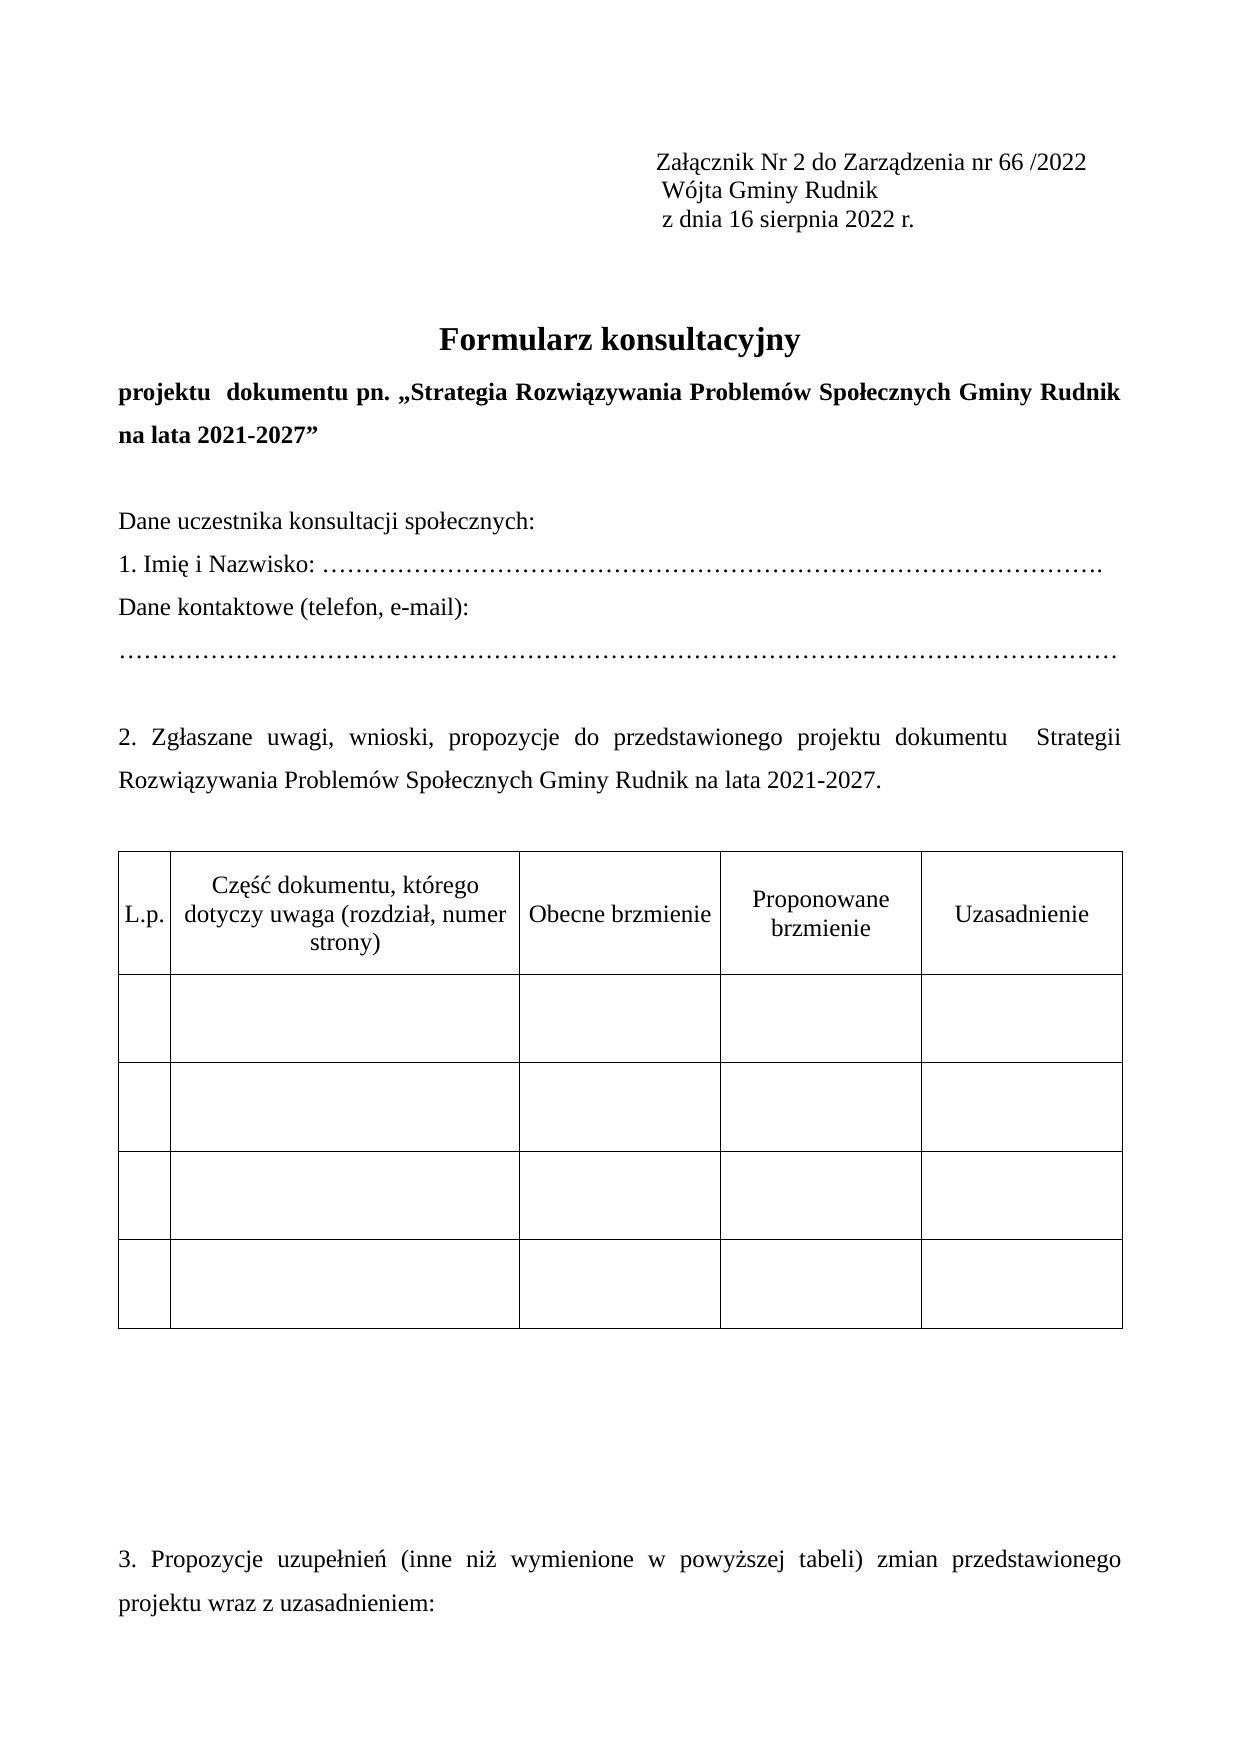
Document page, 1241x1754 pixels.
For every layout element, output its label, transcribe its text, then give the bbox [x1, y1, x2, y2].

text 2. Zgłaszane uwagi, wnioski, propozycje do przedstawionego projektu dokumentu Strategii Rozwiązywania Problemów Społecznych Gminy Rudnik na lata 2021-2027. [118, 722, 1122, 794]
table_cell [171, 1240, 519, 1328]
text 1. Imię i Nazwisko: …………………………………………………………………………………. [118, 549, 1122, 578]
text projektu dokumentu pn. „Strategia Rozwiązywania Problemów Społecznych Gminy Rudnik na lata 2021-2027” [118, 377, 1122, 449]
table_cell [119, 975, 170, 1062]
table_cell [520, 975, 720, 1062]
table_cell [922, 975, 1122, 1062]
table_cell [119, 1240, 170, 1328]
table_cell [520, 1240, 720, 1328]
table_cell [922, 1063, 1122, 1151]
table_cell [520, 1063, 720, 1151]
table_cell [171, 975, 519, 1062]
table_header Obecne brzmienie [520, 852, 720, 974]
text ………………………………………………………………………………………………………… [118, 636, 1122, 664]
table_cell [119, 1063, 170, 1151]
table_cell [721, 1240, 921, 1328]
table_header L.p. [119, 852, 170, 974]
table_cell [721, 975, 921, 1062]
text Formularz konsultacyjny [118, 319, 1122, 358]
table_cell [721, 1152, 921, 1239]
table_header Część dokumentu, którego dotyczy uwaga (rozdział, numer strony) [171, 852, 519, 974]
text Załącznik Nr 2 do Zarządzenia nr 66 /2022 [118, 147, 1122, 176]
table_cell [119, 1152, 170, 1239]
table_cell [922, 1240, 1122, 1328]
table_cell [171, 1063, 519, 1151]
table_cell [721, 1063, 921, 1151]
text Wójta Gminy Rudnik [118, 176, 1122, 204]
table_cell [171, 1152, 519, 1239]
text 3. Propozycje uzupełnień (inne niż wymienione w powyższej tabeli) zmian przedstawionego projektu wraz z uzasadnieniem: [118, 1544, 1122, 1616]
table_cell [922, 1152, 1122, 1239]
text z dnia 16 sierpnia 2022 r. [118, 204, 1122, 233]
text Dane uczestnika konsultacji społecznych: [118, 506, 1122, 535]
table_header Uzasadnienie [922, 852, 1122, 974]
table_header Proponowane brzmienie [721, 852, 921, 974]
text Dane kontaktowe (telefon, e-mail): [118, 592, 1122, 621]
table_cell [520, 1152, 720, 1239]
